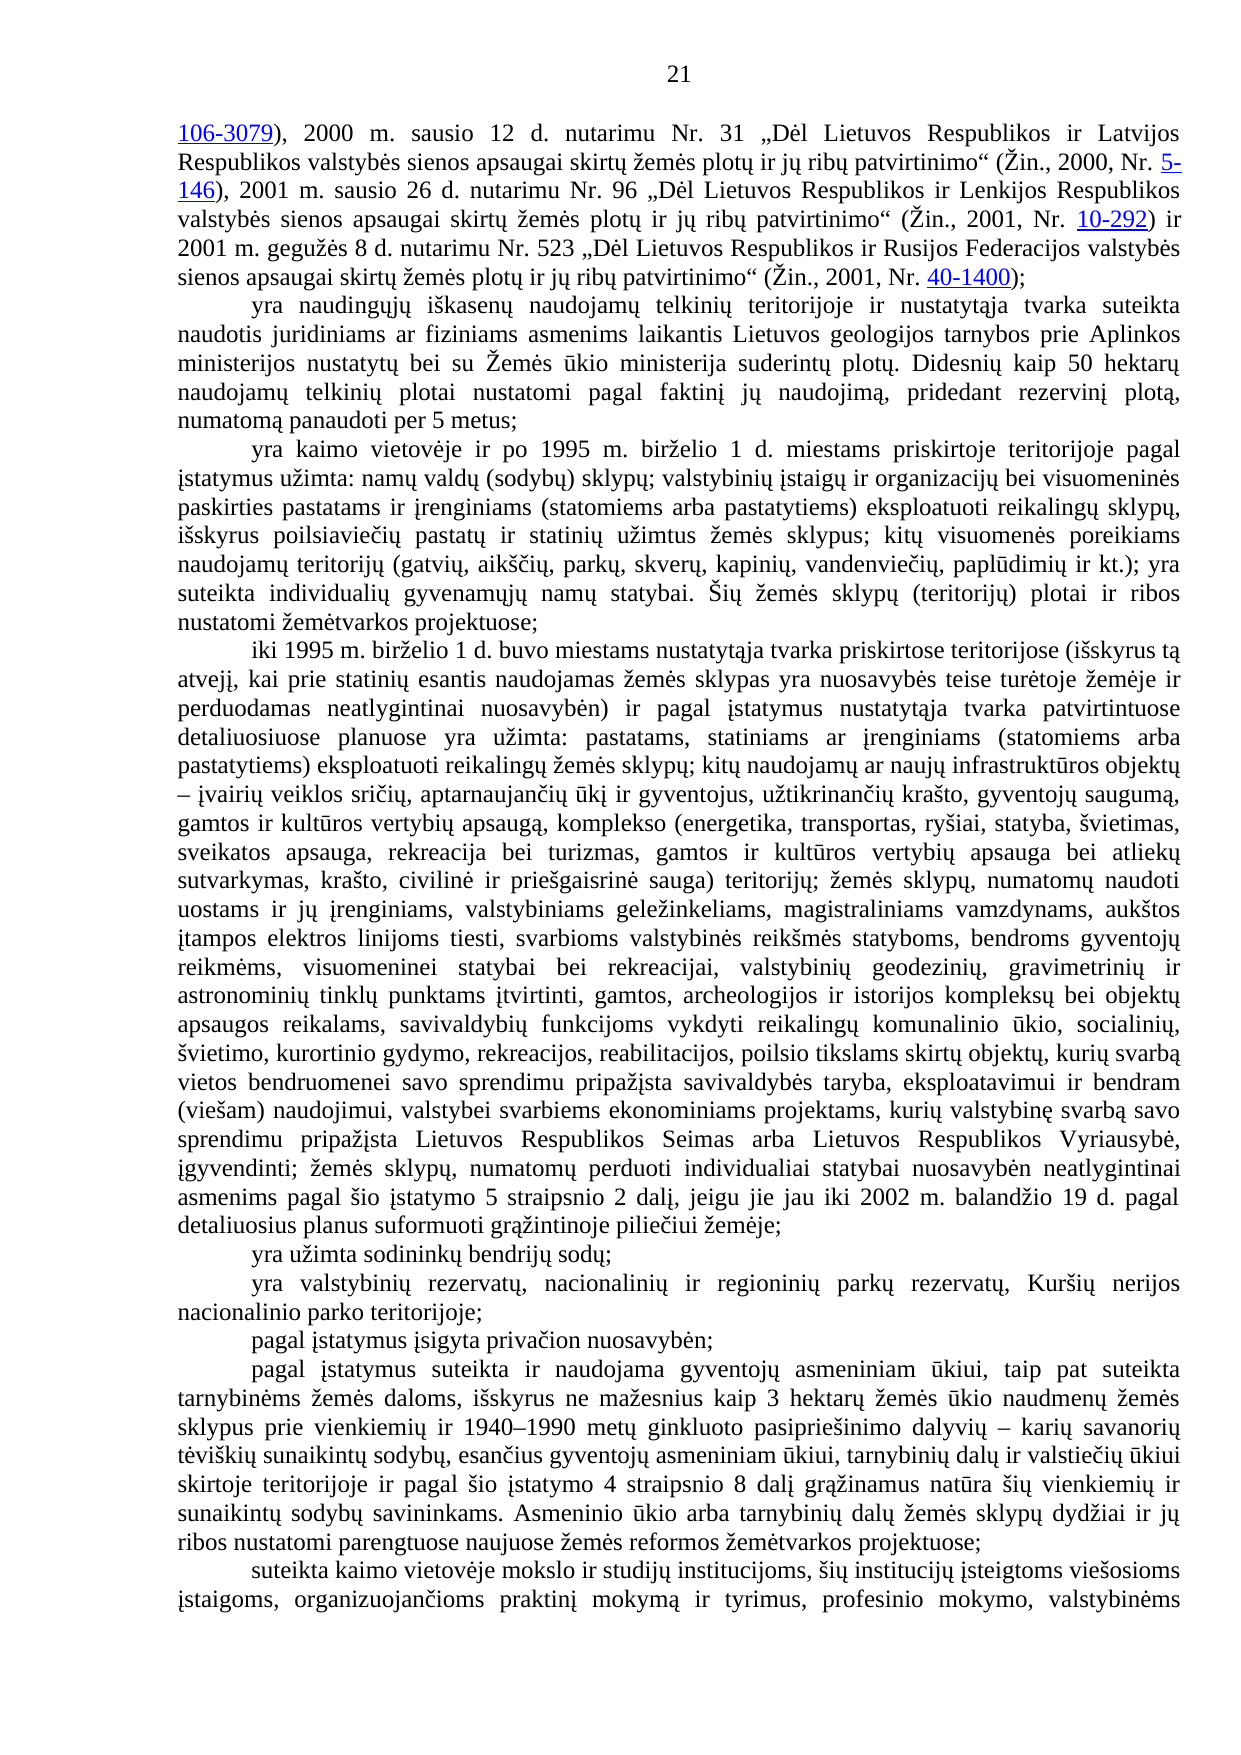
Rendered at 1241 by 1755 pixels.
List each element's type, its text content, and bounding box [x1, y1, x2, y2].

text iki 1995 m. birželio 1 d. buvo miestams nustatytąja tvarka priskirtose teritorijose (išskyrus tą atvejį, kai prie statinių esantis naudojamas žemės sklypas yra nuosavybės teise turėtoje žemėje ir perduodamas neatlygintinai nuosavybėn) ir pagal įstatymus nustatytąja tvarka patvirtintuose detaliuosiuose planuose yra užimta: pastatams, statiniams ar įrenginiams (statomiems arba pastatytiems) eksploatuoti reikalingų žemės sklypų; kitų naudojamų ar naujų infrastruktūros objektų – įvairių veiklos sričių, aptarnaujančių ūkį ir gyventojus, užtikrinančių krašto, gyventojų saugumą, gamtos ir kultūros vertybių apsaugą, komplekso (energetika, transportas, ryšiai, statyba, švietimas, sveikatos apsauga, rekreacija bei turizmas, gamtos ir kultūros vertybių apsauga bei atliekų sutvarkymas, krašto, civilinė ir priešgaisrinė sauga) teritorijų; žemės sklypų, numatomų naudoti uostams ir jų įrenginiams, valstybiniams geležinkeliams, magistraliniams vamzdynams, aukštos įtampos elektros linijoms tiesti, svarbioms valstybinės reikšmės statyboms, bendroms gyventojų reikmėms, visuomeninei statybai bei rekreacijai, valstybinių geodezinių, gravimetrinių ir astronominių tinklų punktams įtvirtinti, gamtos, archeologijos ir istorijos kompleksų bei objektų apsaugos reikalams, savivaldybių funkcijoms vykdyti reikalingų komunalinio ūkio, socialinių, švietimo, kurortinio gydymo, rekreacijos, reabilitacijos, poilsio tikslams skirtų objektų, kurių svarbą vietos bendruomenei savo sprendimu pripažįsta savivaldybės taryba, eksploatavimui ir bendram (viešam) naudojimui, valstybei svarbiems ekonominiams projektams, kurių valstybinę svarbą savo sprendimu pripažįsta Lietuvos Respublikos Seimas arba Lietuvos Respublikos Vyriausybė, įgyvendinti; žemės sklypų, numatomų perduoti individualiai statybai nuosavybėn neatlygintinai asmenims pagal šio įstatymo 5 straipsnio 2 dalį, jeigu jie jau iki 2002 m. balandžio 19 d. pagal detaliuosius planus suformuoti grąžintinoje piliečiui žemėje; [177, 636, 1181, 1239]
text pagal įstatymus suteikta ir naudojama gyventojų asmeniniam ūkiui, taip pat suteikta tarnybinėms žemės daloms, išskyrus ne mažesnius kaip 3 hektarų žemės ūkio naudmenų žemės sklypus prie vienkiemių ir 1940–1990 metų ginkluoto pasipriešinimo dalyvių – karių savanorių tėviškių sunaikintų sodybų, esančius gyventojų asmeniniam ūkiui, tarnybinių dalų ir valstiečių ūkiui skirtoje teritorijoje ir pagal šio įstatymo 4 straipsnio 8 dalį grąžinamus natūra šių vienkiemių ir sunaikintų sodybų savininkams. Asmeninio ūkio arba tarnybinių dalų žemės sklypų dydžiai ir jų ribos nustatomi parengtuose naujuose žemės reformos žemėtvarkos projektuose; [177, 1354, 1181, 1556]
text 106-3079), 2000 m. sausio 12 d. nutarimu Nr. 31 „Dėl Lietuvos Respublikos ir Latvijos Respublikos valstybės sienos apsaugai skirtų žemės plotų ir jų ribų patvirtinimo“ (Žin., 2000, Nr. 5-146), 2001 m. sausio 26 d. nutarimu Nr. 96 „Dėl Lietuvos Respublikos ir Lenkijos Respublikos valstybės sienos apsaugai skirtų žemės plotų ir jų ribų patvirtinimo“ (Žin., 2001, Nr. 10-292) ir 2001 m. gegužės 8 d. nutarimu Nr. 523 „Dėl Lietuvos Respublikos ir Rusijos Federacijos valstybės sienos apsaugai skirtų žemės plotų ir jų ribų patvirtinimo“ (Žin., 2001, Nr. 40-1400); [177, 118, 1181, 291]
text yra kaimo vietovėje ir po 1995 m. birželio 1 d. miestams priskirtoje teritorijoje pagal įstatymus užimta: namų valdų (sodybų) sklypų; valstybinių įstaigų ir organizacijų bei visuomeninės paskirties pastatams ir įrenginiams (statomiems arba pastatytiems) eksploatuoti reikalingų sklypų, išskyrus poilsiaviečių pastatų ir statinių užimtus žemės sklypus; kitų visuomenės poreikiams naudojamų teritorijų (gatvių, aikščių, parkų, skverų, kapinių, vandenviečių, paplūdimių ir kt.); yra suteikta individualių gyvenamųjų namų statybai. Šių žemės sklypų (teritorijų) plotai ir ribos nustatomi žemėtvarkos projektuose; [177, 434, 1181, 636]
text pagal įstatymus įsigyta privačion nuosavybėn; [177, 1326, 1181, 1354]
text yra užimta sodininkų bendrijų sodų; [177, 1239, 1181, 1268]
text yra naudingųjų iškasenų naudojamų telkinių teritorijoje ir nustatytąja tvarka suteikta naudotis juridiniams ar fiziniams asmenims laikantis Lietuvos geologijos tarnybos prie Aplinkos ministerijos nustatytų bei su Žemės ūkio ministerija suderintų plotų. Didesnių kaip 50 hektarų naudojamų telkinių plotai nustatomi pagal faktinį jų naudojimą, pridedant rezervinį plotą, numatomą panaudoti per 5 metus; [177, 291, 1181, 434]
text yra valstybinių rezervatų, nacionalinių ir regioninių parkų rezervatų, Kuršių nerijos nacionalinio parko teritorijoje; [177, 1268, 1181, 1326]
text suteikta kaimo vietovėje mokslo ir studijų institucijoms, šių institucijų įsteigtoms viešosioms įstaigoms, organizuojančioms praktinį mokymą ir tyrimus, profesinio mokymo, valstybinėms [177, 1556, 1181, 1613]
